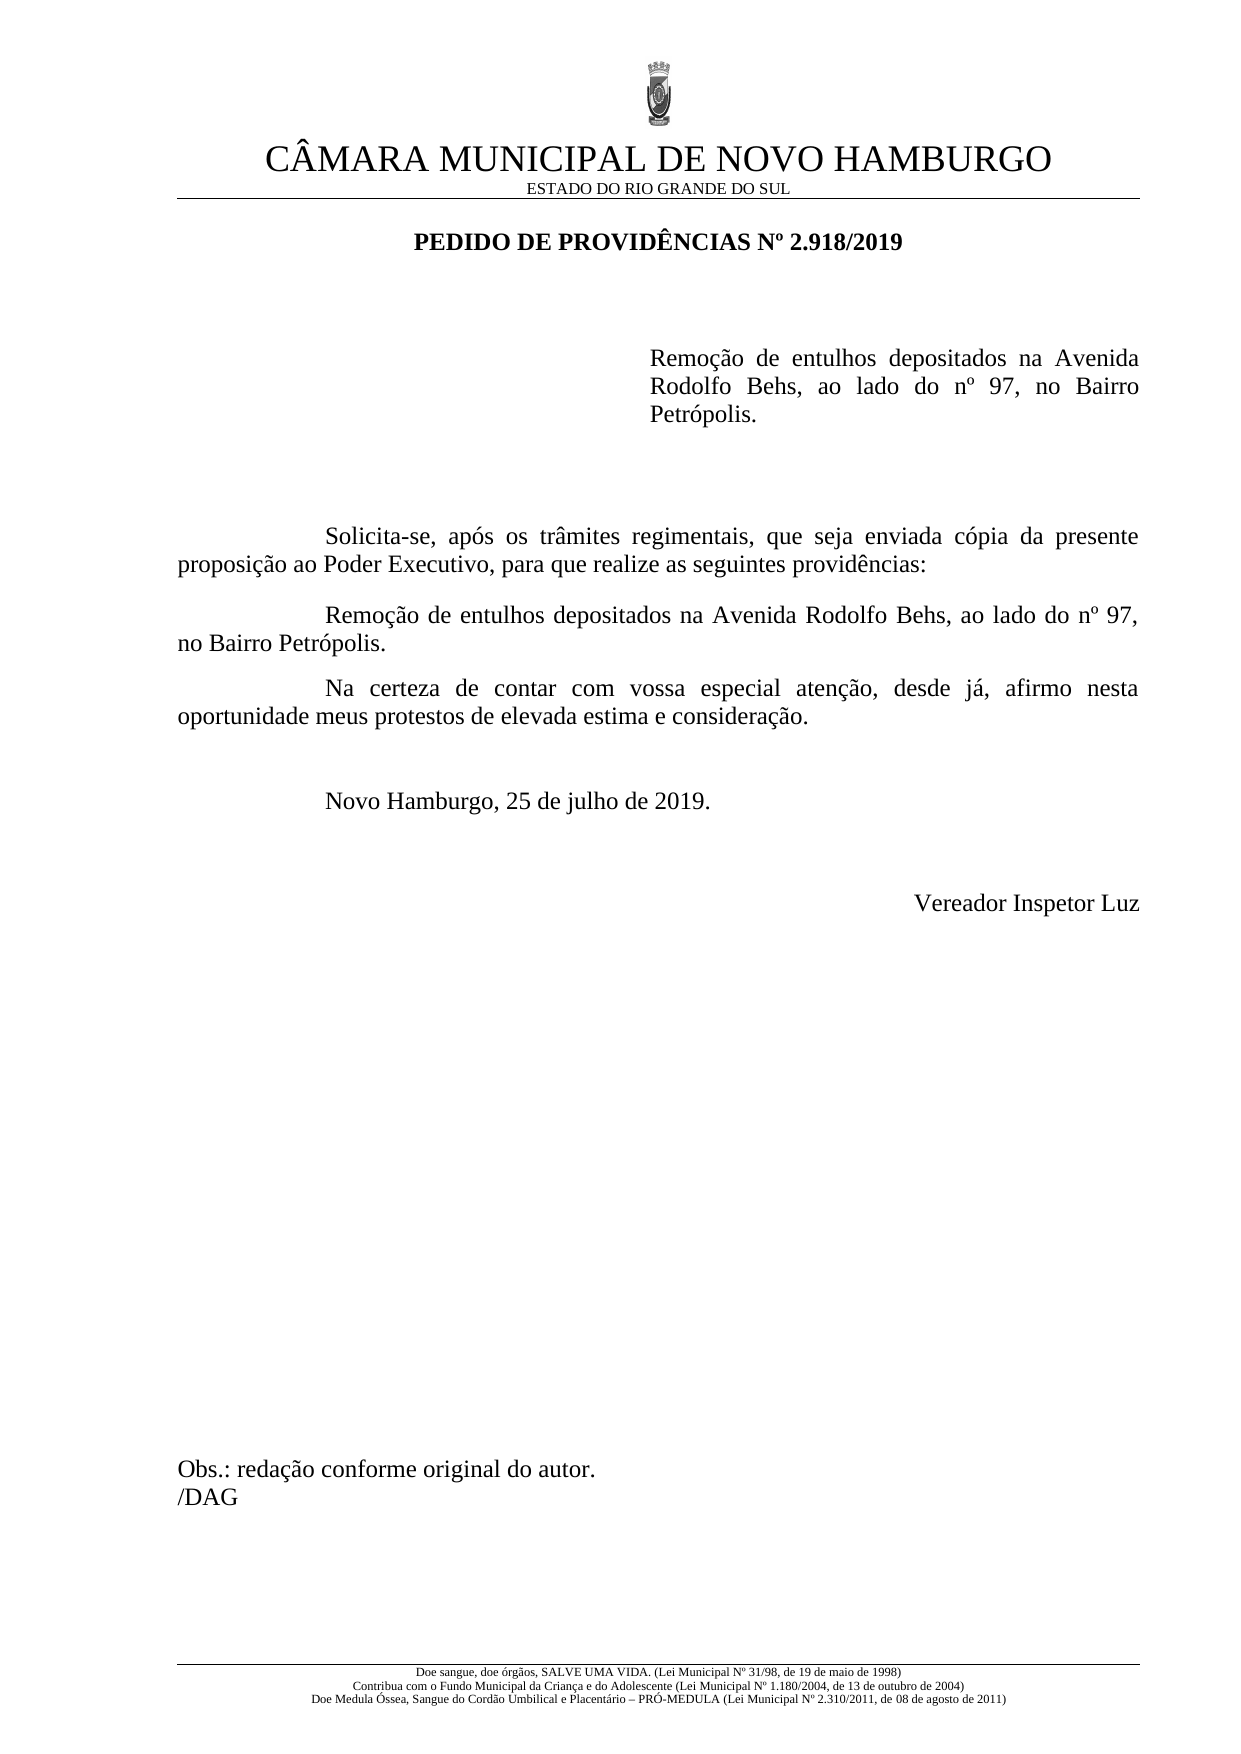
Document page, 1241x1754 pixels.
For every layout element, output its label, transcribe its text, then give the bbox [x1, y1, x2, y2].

text Vereador Inspetor Luz [177, 889, 1140, 917]
text Remoção de entulhos depositados na Avenida Rodolfo Behs, ao lado do nº 97, no Bairro Petrópolis. [649, 344, 1140, 428]
text Remoção de entulhos depositados na Avenida Rodolfo Behs, ao lado do nº 97, no Bairro Petrópolis. [177, 601, 1140, 657]
text PEDIDO DE PROVIDÊNCIAS Nº 2.918/2019 [177, 228, 1140, 256]
text /DAG [177, 1483, 1140, 1511]
text Obs.: redação conforme original do autor. [177, 1455, 1140, 1483]
text Na certeza de contar com vossa especial atenção, desde já, afirmo nesta oportunidade meus protestos de elevada estima e consideração. [177, 674, 1140, 730]
text Novo Hamburgo, 25 de julho de 2019. [177, 787, 1140, 815]
text Solicita-se, após os trâmites regimentais, que seja enviada cópia da presente proposição ao Poder Executivo, para que realize as seguintes providências: [177, 522, 1140, 578]
